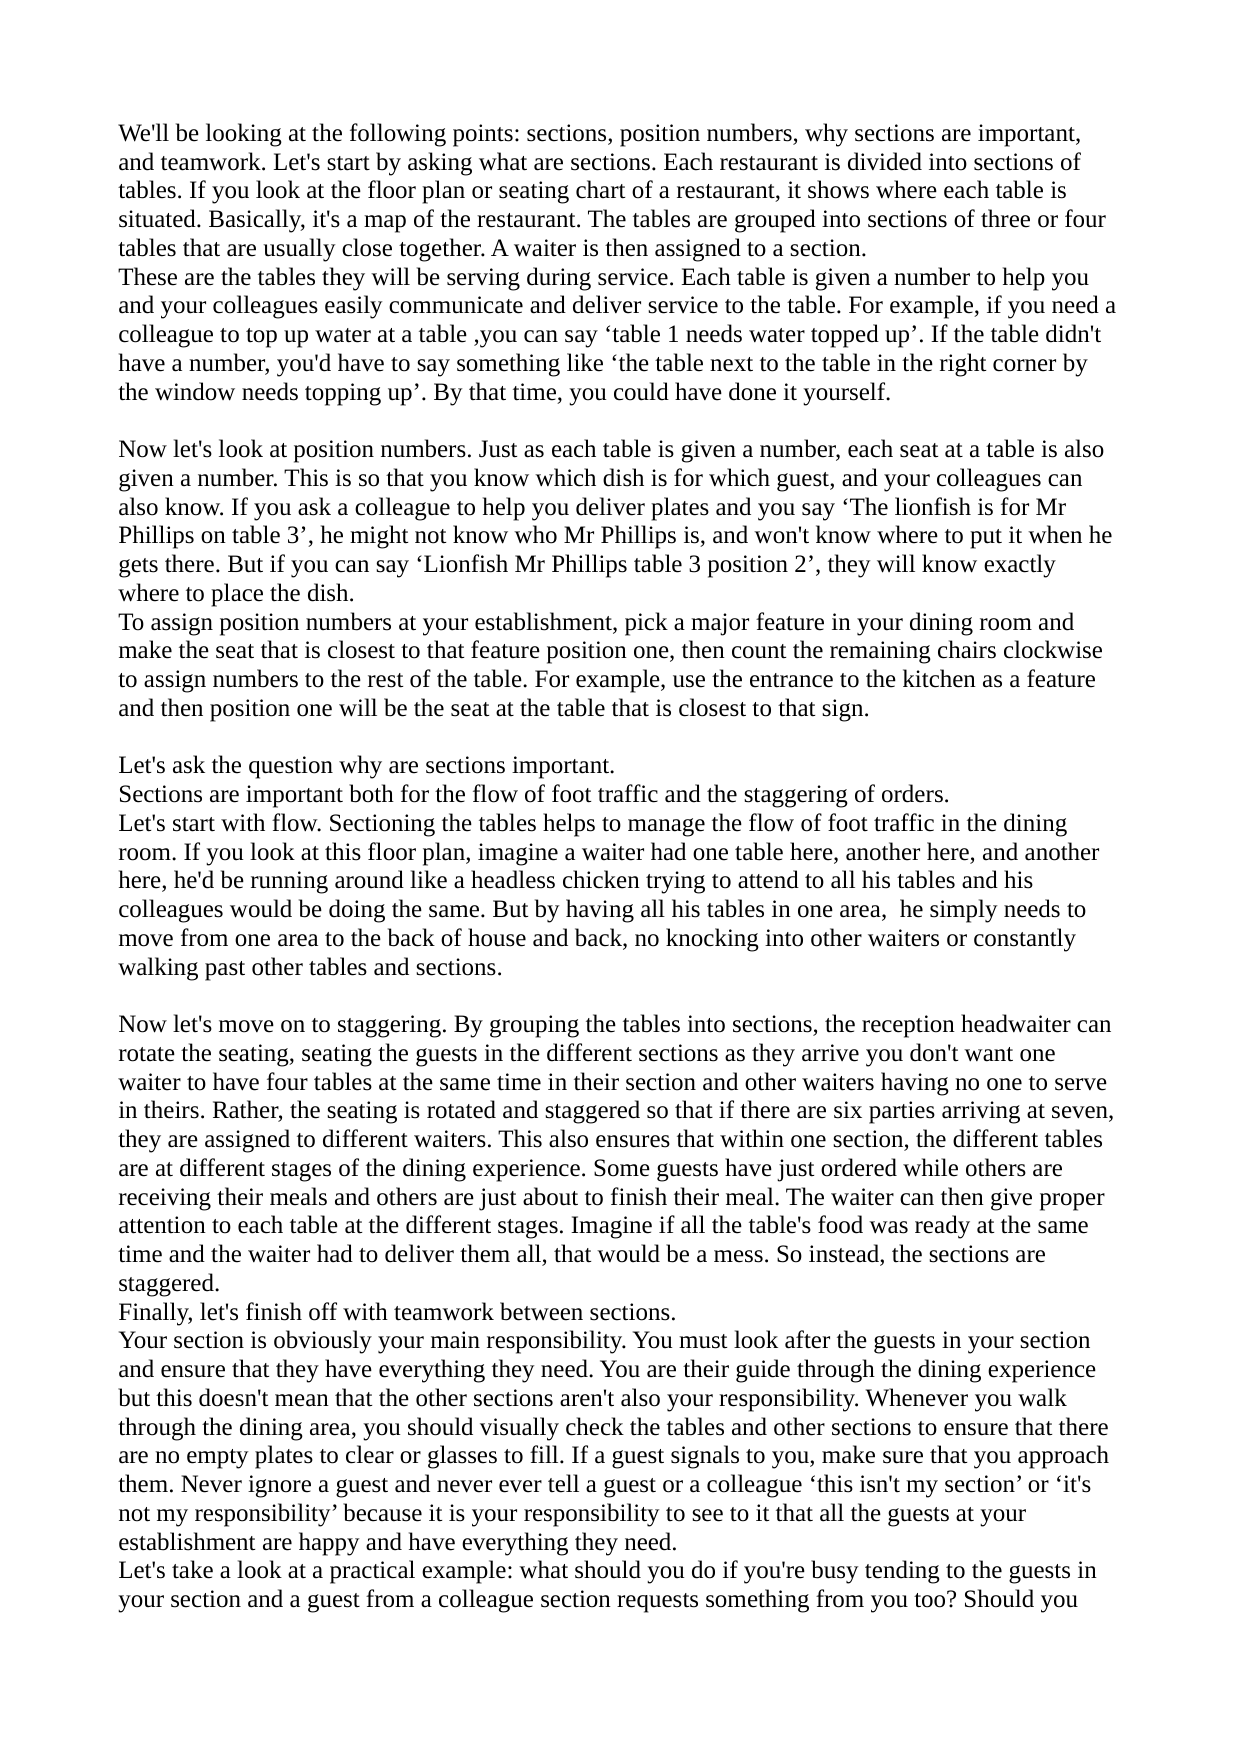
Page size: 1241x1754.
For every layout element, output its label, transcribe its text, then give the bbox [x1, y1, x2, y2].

text Finally, let's finish off with teamwork between sections. [118, 1297, 1122, 1326]
text To assign position numbers at your establishment, pick a major feature in your dining room and make the seat that is closest to that feature position one, then count the remaining chairs clockwise to assign numbers to the rest of the table. For example, use the entrance to the kitchen as a feature and then position one will be the seat at the table that is closest to that sign. [118, 607, 1122, 722]
text Your section is obviously your main responsibility. You must look after the guests in your section and ensure that they have everything they need. You are their guide through the dining experience but this doesn't mean that the other sections aren't also your responsibility. Whenever you walk through the dining area, you should visually check the tables and other sections to ensure that there are no empty plates to clear or glasses to fill. If a guest signals to you, make sure that you approach them. Never ignore a guest and never ever tell a guest or a colleague ‘this isn't my section’ or ‘it's not my responsibility’ because it is your responsibility to see to it that all the guests at your establishment are happy and have everything they need. [118, 1326, 1122, 1556]
text Sections are important both for the flow of foot traffic and the staggering of orders. [118, 779, 1122, 808]
text Let's take a look at a practical example: what should you do if you're busy tending to the guests in your section and a guest from a colleague section requests something from you too? Should you [118, 1556, 1122, 1613]
text These are the tables they will be serving during service. Each table is given a number to help you and your colleagues easily communicate and deliver service to the table. For example, if you need a colleague to top up water at a table ,you can say ‘table 1 needs water topped up’. If the table didn't have a number, you'd have to say something like ‘the table next to the table in the right corner by the window needs topping up’. By that time, you could have done it yourself. [118, 262, 1122, 406]
text We'll be looking at the following points: sections, position numbers, why sections are important, and teamwork. Let's start by asking what are sections. Each restaurant is divided into sections of tables. If you look at the floor plan or seating chart of a restaurant, it shows where each table is situated. Basically, it's a map of the restaurant. The tables are grouped into sections of three or four tables that are usually close together. A waiter is then assigned to a section. [118, 118, 1122, 262]
text Now let's look at position numbers. Just as each table is given a number, each seat at a table is also given a number. This is so that you know which dish is for which guest, and your colleagues can also know. If you ask a colleague to help you deliver plates and you say ‘The lionfish is for Mr Phillips on table 3’, he might not know who Mr Phillips is, and won't know where to put it when he gets there. But if you can say ‘Lionfish Mr Phillips table 3 position 2’, they will know exactly where to place the dish. [118, 434, 1122, 607]
text Now let's move on to staggering. By grouping the tables into sections, the reception headwaiter can rotate the seating, seating the guests in the different sections as they arrive you don't want one waiter to have four tables at the same time in their section and other waiters having no one to serve in theirs. Rather, the seating is rotated and staggered so that if there are six parties arriving at seven, they are assigned to different waiters. This also ensures that within one section, the different tables are at different stages of the dining experience. Some guests have just ordered while others are receiving their meals and others are just about to finish their meal. The waiter can then give proper attention to each table at the different stages. Imagine if all the table's food was ready at the same time and the waiter had to deliver them all, that would be a mess. So instead, the sections are staggered. [118, 1009, 1122, 1297]
text Let's ask the question why are sections important. [118, 751, 1122, 779]
text Let's start with flow. Sectioning the tables helps to manage the flow of foot traffic in the dining room. If you look at this floor plan, imagine a waiter had one table here, another here, and another here, he'd be running around like a headless chicken trying to attend to all his tables and his colleagues would be doing the same. But by having all his tables in one area, he simply needs to move from one area to the back of house and back, no knocking into other waiters or constantly walking past other tables and sections. [118, 808, 1122, 981]
